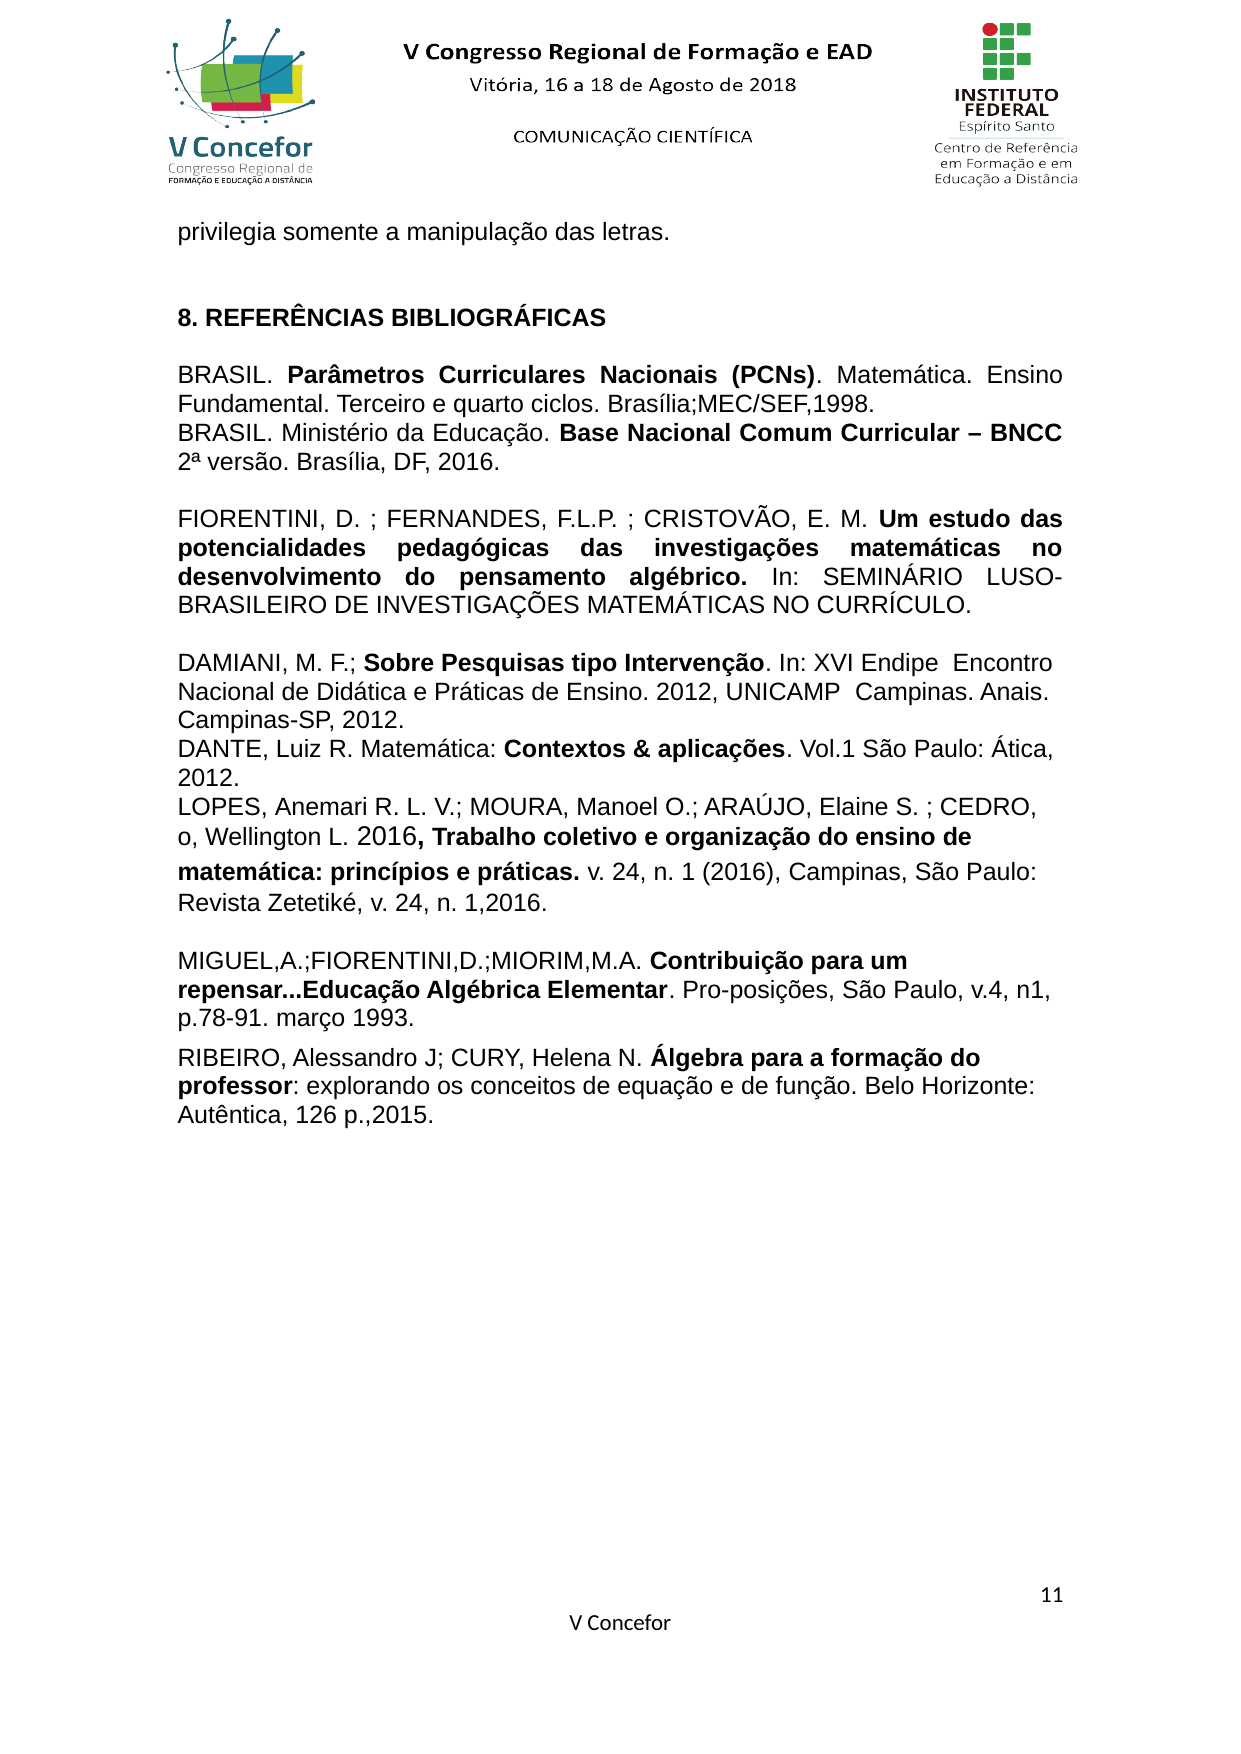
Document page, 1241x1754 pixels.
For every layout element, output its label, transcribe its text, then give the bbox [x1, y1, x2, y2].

text DANTE, Luiz R. Matemática: Contextos & aplicações. Vol.1 São Paulo: Ática, 2012. [177, 734, 1063, 792]
list BRASIL. Ministério da Educação. Base Nacional Comum Curricular – BNCC 2ª versão. Brasília, DF, 2016. [177, 418, 1063, 475]
picture [137, 6, 1108, 200]
text privilegia somente a manipulação das letras. [177, 217, 1063, 245]
text MIGUEL,A.;FIORENTINI,D.;MIORIM,M.A. Contribuição para um repensar...Educação Algébrica Elementar. Pro-posições, São Paulo, v.4, n1, p.78-91. março 1993. [177, 946, 1063, 1032]
text DAMIANI, M. F.; Sobre Pesquisas tipo Intervenção. In: XVI Endipe ­ Encontro Nacional de Didática e Práticas de Ensino. 2012, UNICAMP ­ Campinas. Anais​. Campinas­-SP, 2012. [177, 648, 1063, 734]
text RIBEIRO, Alessandro J; CURY, Helena N. Álgebra para a formação do professor: explorando os conceitos de equação e de função. Belo Horizonte: Autêntica, 126 p.,2015. [177, 1043, 1063, 1129]
list BRASIL. Parâmetros Curriculares Nacionais (PCNs). Matemática. Ensino Fundamental. Terceiro e quarto ciclos. Brasília;MEC/SEF,1998. [177, 360, 1063, 418]
text 8. REFERÊNCIAS BIBLIOGRÁFICAS [177, 303, 1063, 332]
text FIORENTINI, D. ; FERNANDES, F.L.P. ; CRISTOVÃO, E. M. Um estudo das potencialidades pedagógicas das investigações matemáticas no desenvolvimento do pensamento algébrico. In: SEMINÁRIO LUSO-BRASILEIRO DE INVESTIGAÇÕES MATEMÁTICAS NO CURRÍCULO. [177, 504, 1063, 619]
subtitle LOPES, Anemari R. L. V.; MOURA, Manoel O.; ARAÚJO, Elaine S. ; CEDRO, o, Wellington L. 2016, Trabalho coletivo e organização do ensino de matemática: princípios e práticas. v. 24, n. 1 (2016), Campinas, São Paulo: Revista Zetetiké, v. 24, n. 1,2016. [177, 792, 1038, 917]
